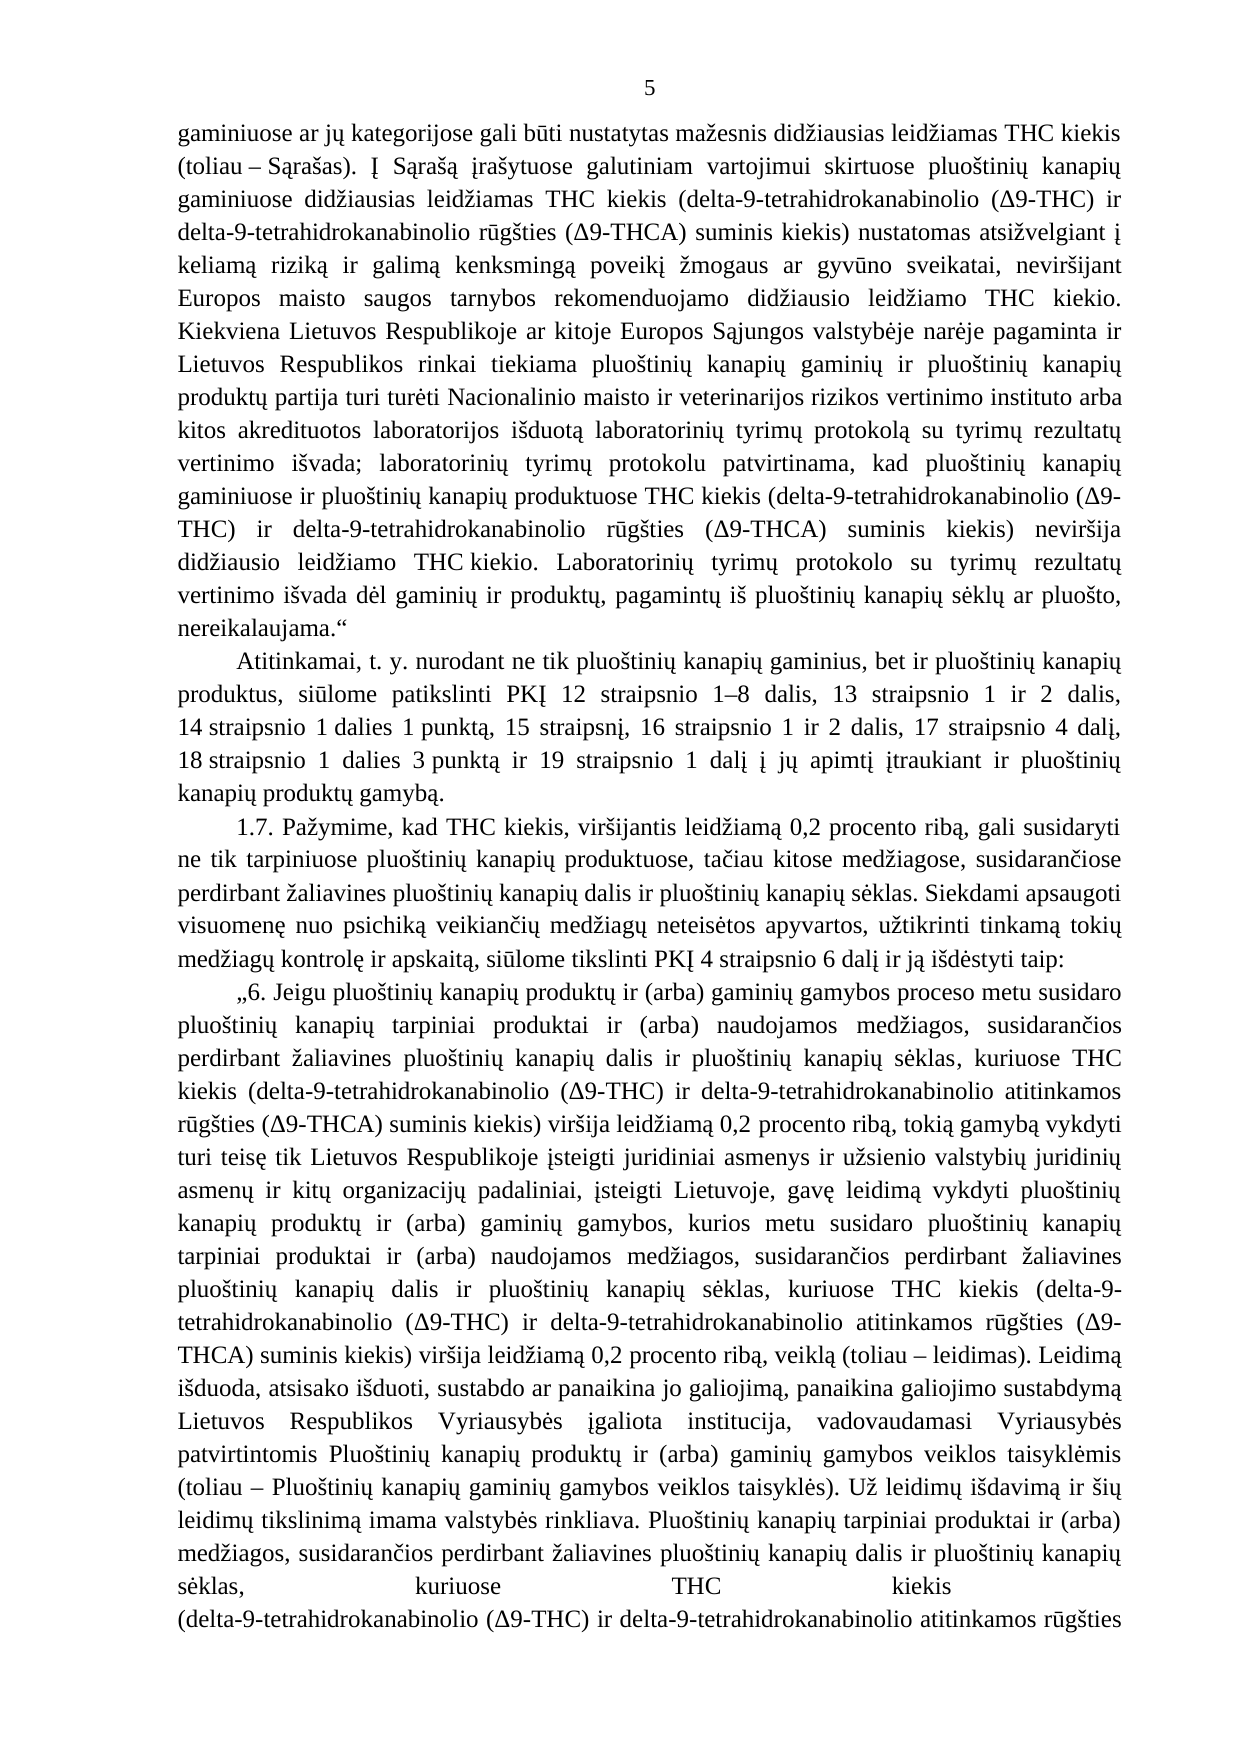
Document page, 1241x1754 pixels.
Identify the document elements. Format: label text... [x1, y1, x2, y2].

text 1.7. Pažymime, kad THC kiekis, viršijantis leidžiamą 0,2 procento ribą, gali susidaryti ne tik tarpiniuose pluoštinių kanapių produktuose, tačiau kitose medžiagose, susidarančiose perdirbant žaliavines pluoštinių kanapių dalis ir pluoštinių kanapių sėklas. Siekdami apsaugoti visuomenę nuo psichiką veikiančių medžiagų neteisėtos apyvartos, užtikrinti tinkamą tokių medžiagų kontrolę ir apskaitą, siūlome tikslinti PKĮ 4 straipsnio 6 dalį ir ją išdėstyti taip: [177, 812, 1122, 972]
text „6. Jeigu pluoštinių kanapių produktų ir (arba) gaminių gamybos proceso metu susidaro pluoštinių kanapių tarpiniai produktai ir (arba) naudojamos medžiagos, susidarančios perdirbant žaliavines pluoštinių kanapių dalis ir pluoštinių kanapių sėklas, kuriuose THC kiekis (delta-9-tetrahidrokanabinolio (Δ9-THC) ir delta-9-tetrahidrokanabinolio atitinkamos rūgšties (Δ9-THCA) suminis kiekis) viršija leidžiamą 0,2 procento ribą, tokią gamybą vykdyti turi teisę tik Lietuvos Respublikoje įsteigti juridiniai asmenys ir užsienio valstybių juridinių asmenų ir kitų organizacijų padaliniai, įsteigti Lietuvoje, gavę leidimą vykdyti pluoštinių kanapių produktų ir (arba) gaminių gamybos, kurios metu susidaro pluoštinių kanapių tarpiniai produktai ir (arba) naudojamos medžiagos, susidarančios perdirbant žaliavines pluoštinių kanapių dalis ir pluoštinių kanapių sėklas, kuriuose THC kiekis (delta-9-tetrahidrokanabinolio (Δ9-THC) ir delta-9-tetrahidrokanabinolio atitinkamos rūgšties (Δ9-THCA) suminis kiekis) viršija leidžiamą 0,2 procento ribą, veiklą (toliau – leidimas). Leidimą išduoda, atsisako išduoti, sustabdo ar panaikina jo galiojimą, panaikina galiojimo sustabdymą Lietuvos Respublikos Vyriausybės įgaliota institucija, vadovaudamasi Vyriausybės patvirtintomis Pluoštinių kanapių produktų ir (arba) gaminių gamybos veiklos taisyklėmis (toliau – Pluoštinių kanapių gaminių gamybos veiklos taisyklės). Už leidimų išdavimą ir šių leidimų tikslinimą imama valstybės rinkliava. Pluoštinių kanapių tarpiniai produktai ir (arba) medžiagos, susidarančios perdirbant žaliavines pluoštinių kanapių dalis ir pluoštinių kanapių sėklas, kuriuose THC kiekis (delta-9-tetrahidrokanabinolio (Δ9-THC) ir delta-9-tetrahidrokanabinolio atitinkamos rūgšties [177, 977, 1122, 1633]
text gaminiuose ar jų kategorijose gali būti nustatytas mažesnis didžiausias leidžiamas THC kiekis (toliau – Sąrašas). Į Sąrašą įrašytuose galutiniam vartojimui skirtuose pluoštinių kanapių gaminiuose didžiausias leidžiamas THC kiekis (delta-9-tetrahidrokanabinolio (Δ9-THC) ir delta-9-tetrahidrokanabinolio rūgšties (Δ9-THCA) suminis kiekis) nustatomas atsižvelgiant į keliamą riziką ir galimą kenksmingą poveikį žmogaus ar gyvūno sveikatai, neviršijant Europos maisto saugos tarnybos rekomenduojamo didžiausio leidžiamo THC kiekio. Kiekviena Lietuvos Respublikoje ar kitoje Europos Sąjungos valstybėje narėje pagaminta ir Lietuvos Respublikos rinkai tiekiama pluoštinių kanapių gaminių ir pluoštinių kanapių produktų partija turi turėti Nacionalinio maisto ir veterinarijos rizikos vertinimo instituto arba kitos akredituotos laboratorijos išduotą laboratorinių tyrimų protokolą su tyrimų rezultatų vertinimo išvada; laboratorinių tyrimų protokolu patvirtinama, kad pluoštinių kanapių gaminiuose ir pluoštinių kanapių produktuose THC kiekis (delta-9-tetrahidrokanabinolio (Δ9-THC) ir delta-9-tetrahidrokanabinolio rūgšties (Δ9-THCA) suminis kiekis) neviršija didžiausio leidžiamo THC kiekio. Laboratorinių tyrimų protokolo su tyrimų rezultatų vertinimo išvada dėl gaminių ir produktų, pagamintų iš pluoštinių kanapių sėklų ar pluošto, nereikalaujama.“ [177, 118, 1122, 642]
text Atitinkamai, t. y. nurodant ne tik pluoštinių kanapių gaminius, bet ir pluoštinių kanapių produktus, siūlome patikslinti PKĮ 12 straipsnio 1–8 dalis, 13 straipsnio 1 ir 2 dalis, 14 straipsnio 1 dalies 1 punktą, 15 straipsnį, 16 straipsnio 1 ir 2 dalis, 17 straipsnio 4 dalį, 18 straipsnio 1 dalies 3 punktą ir 19 straipsnio 1 dalį į jų apimtį įtraukiant ir pluoštinių kanapių produktų gamybą. [177, 646, 1122, 807]
